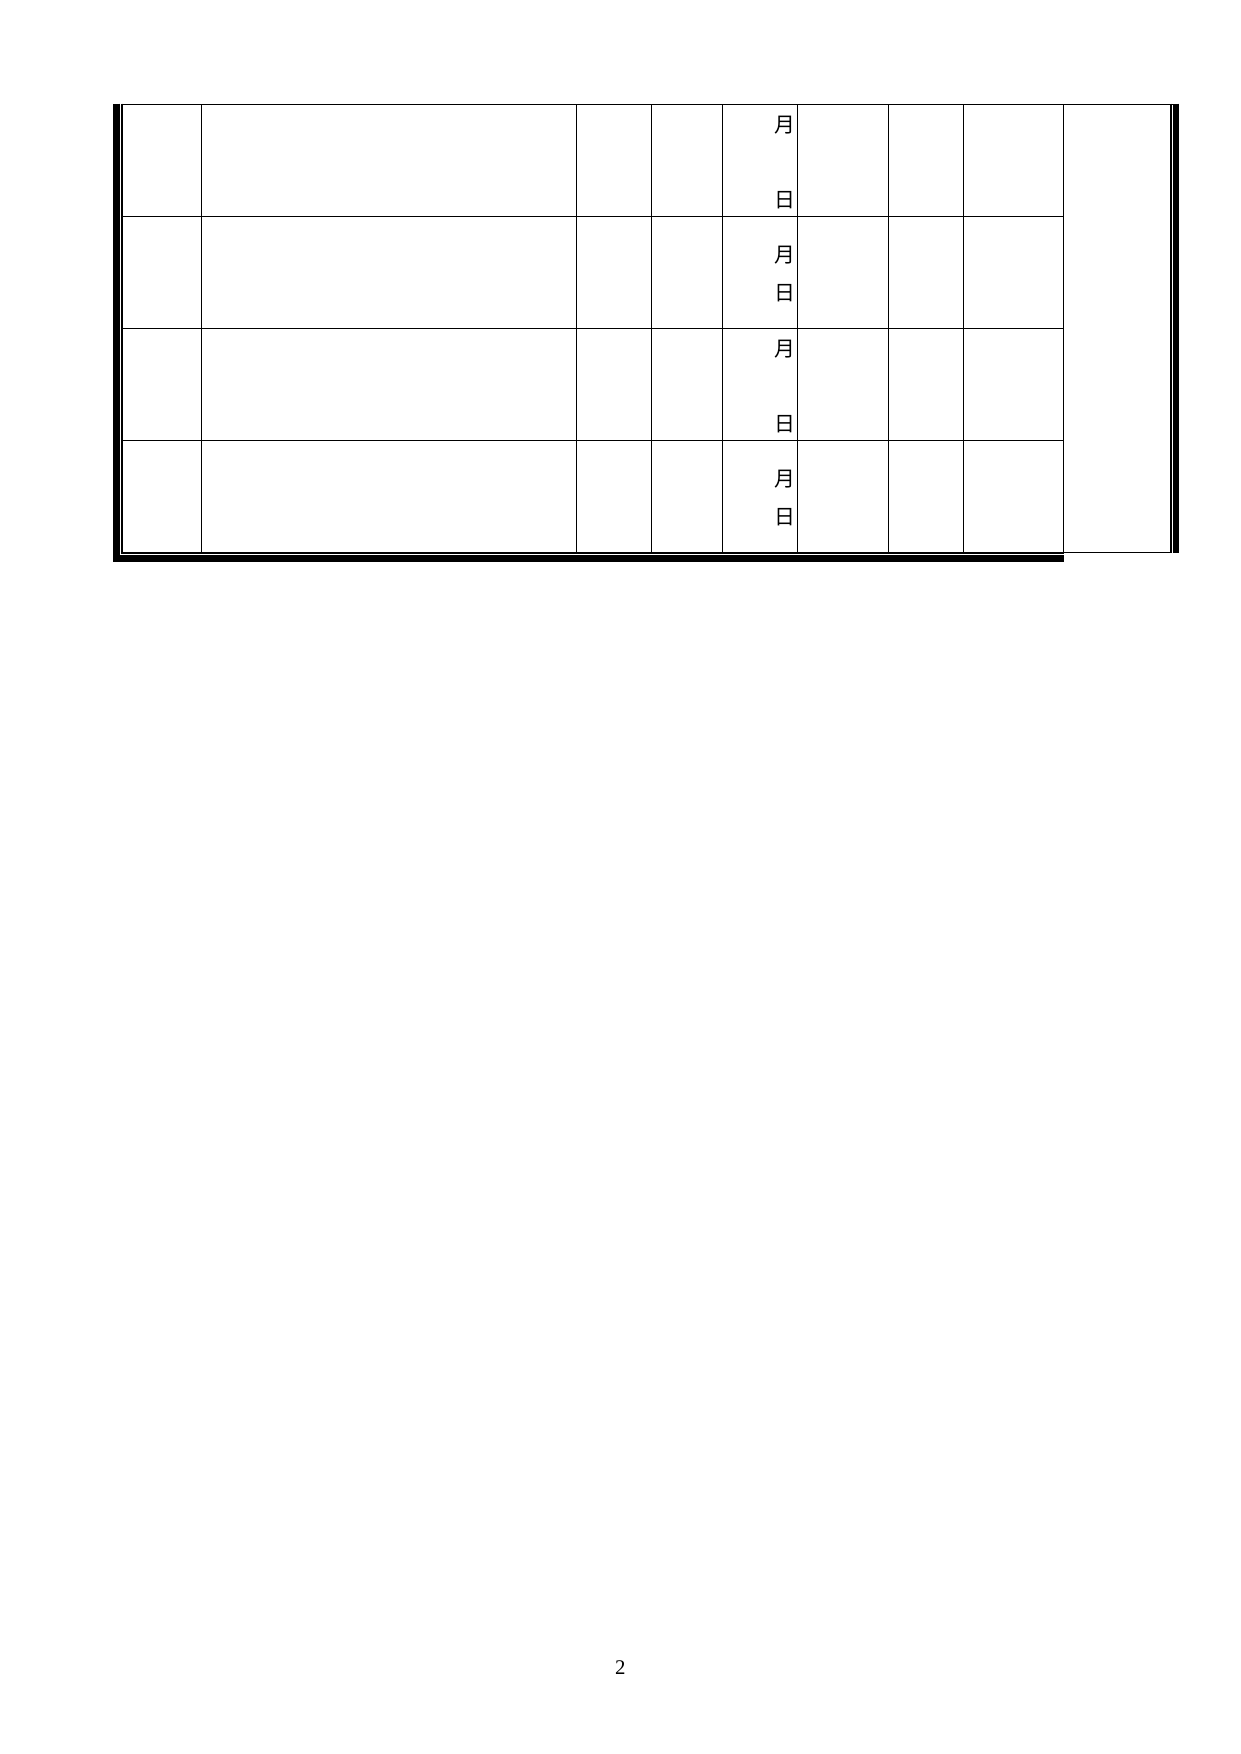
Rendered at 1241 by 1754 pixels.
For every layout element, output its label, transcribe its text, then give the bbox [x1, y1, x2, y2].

table_cell [889, 105, 963, 216]
table_cell [577, 329, 651, 440]
table_cell [123, 217, 201, 328]
table_cell [577, 217, 651, 328]
table_cell [964, 105, 1063, 216]
table_cell 月 日 [723, 217, 797, 328]
table_cell [652, 441, 722, 552]
table_cell [798, 217, 888, 328]
table_cell 月 日 [723, 441, 797, 552]
table_cell [652, 105, 722, 216]
table_cell [123, 329, 201, 440]
table_cell [964, 441, 1063, 552]
table_cell [202, 217, 576, 328]
table_cell [202, 441, 576, 552]
table_cell 月 日 [723, 329, 797, 440]
table_cell [964, 329, 1063, 440]
table_cell [123, 105, 201, 216]
table_cell 月 日 [723, 105, 797, 216]
table_cell [889, 329, 963, 440]
table_cell [652, 329, 722, 440]
table_cell [964, 217, 1063, 328]
table_cell [577, 105, 651, 216]
table_cell [798, 105, 888, 216]
table_cell [652, 217, 722, 328]
table_cell [889, 217, 963, 328]
table_cell [202, 329, 576, 440]
table_cell [798, 329, 888, 440]
table_cell [123, 441, 201, 552]
table_cell [798, 441, 888, 552]
table_cell [889, 441, 963, 552]
table_cell [577, 441, 651, 552]
table_cell [202, 105, 576, 216]
